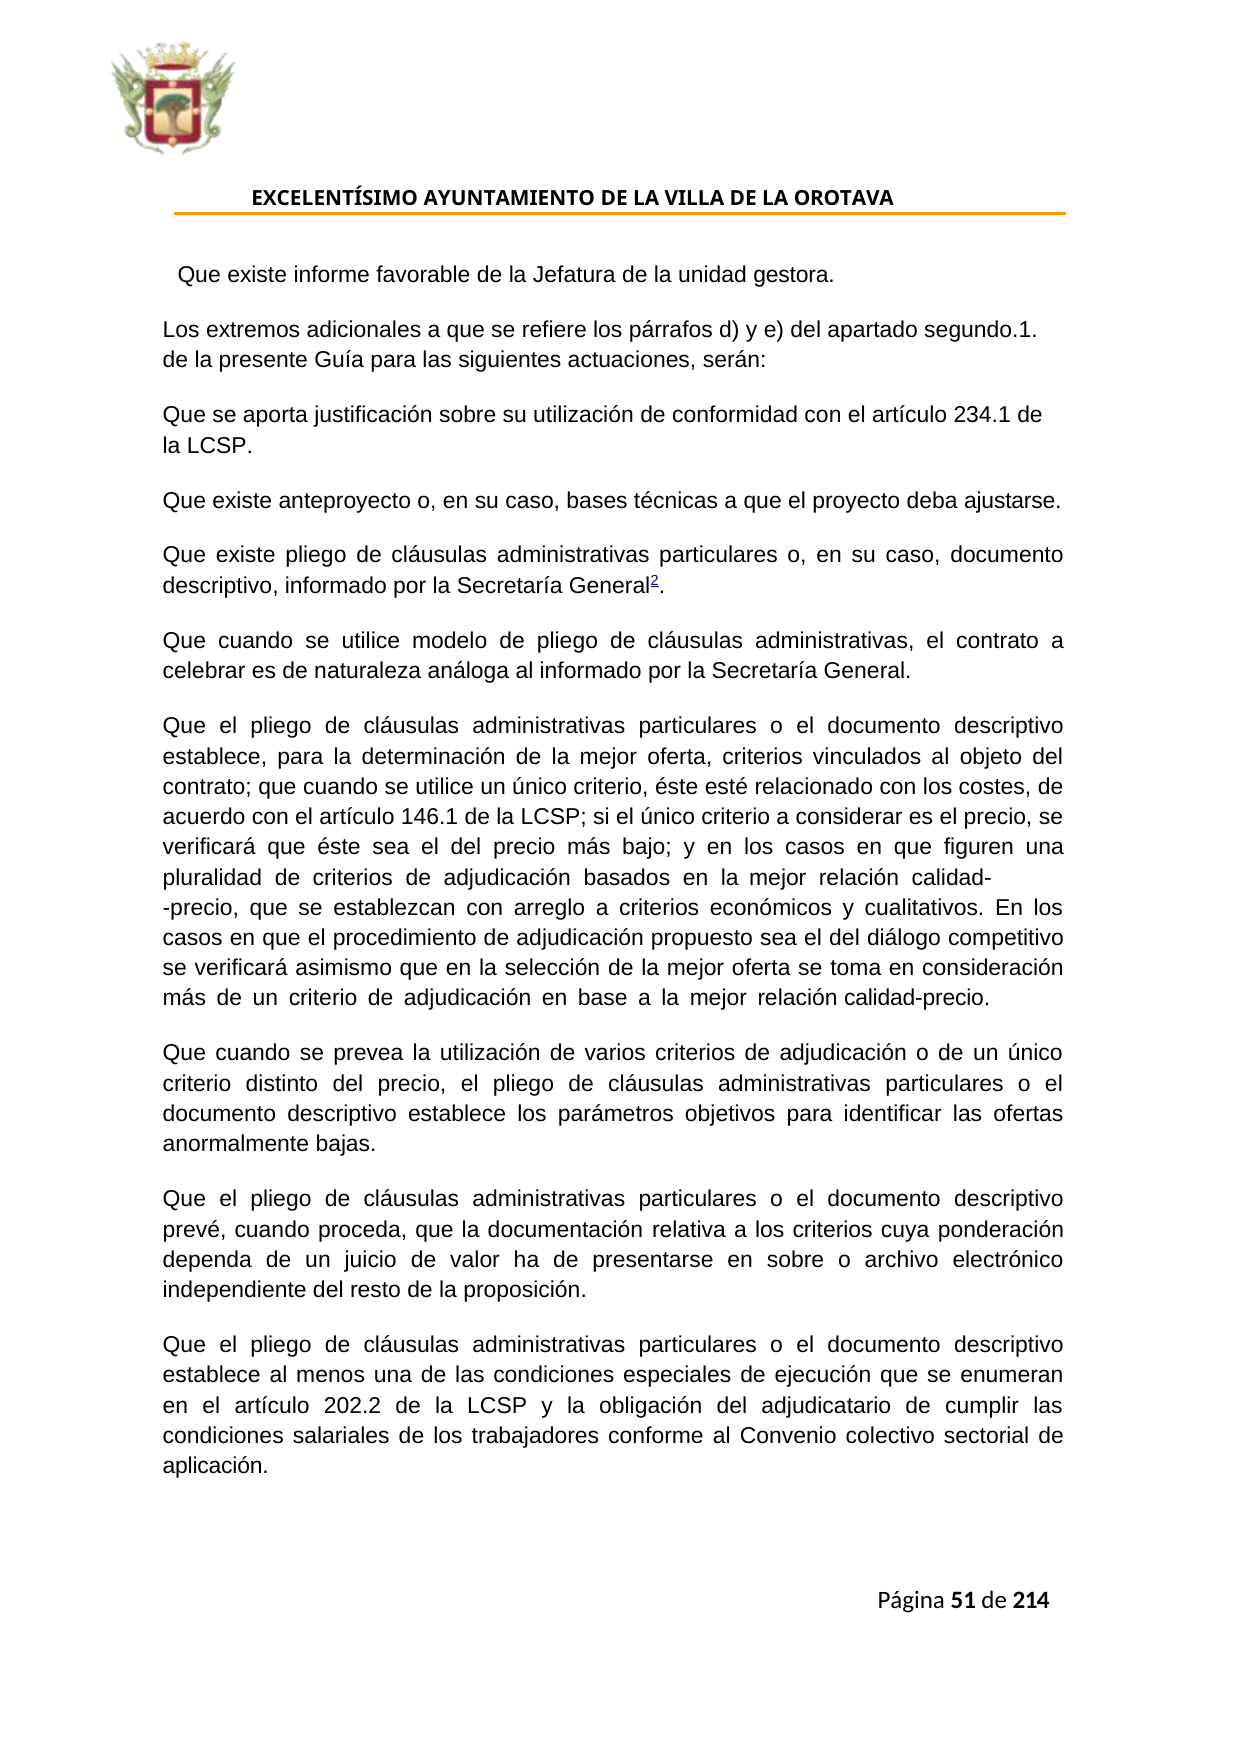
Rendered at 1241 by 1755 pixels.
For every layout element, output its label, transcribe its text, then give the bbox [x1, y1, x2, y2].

text Que el pliego de cláusulas administrativas particulares o el documento descriptivo prevé, cuando proceda, que la documentación relativa a los criterios cuya ponderación dependa de un juicio de valor ha de presentarse en sobre o archivo electrónico independiente del resto de la proposición. [162, 1185, 1064, 1302]
text Que el pliego de cláusulas administrativas particulares o el documento descriptivo establece al menos una de las condiciones especiales de ejecución que se enumeran en el artículo 202.2 de la LCSP y la obligación del adjudicatario de cumplir las condiciones salariales de los trabajadores conforme al Convenio colectivo sectorial de aplicación. [162, 1331, 1064, 1478]
text Que cuando se prevea la utilización de varios criterios de adjudicación o de un único criterio distinto del precio, el pliego de cláusulas administrativas particulares o el documento descriptivo establece los parámetros objetivos para identificar las ofertas anormalmente bajas. [162, 1039, 1064, 1156]
text Los extremos adicionales a que se refiere los párrafos d) y e) del apartado segundo.1. de la presente Guía para las siguientes actuaciones, serán: [162, 316, 1064, 373]
text Que existe anteproyecto o, en su caso, bases técnicas a que el proyecto deba ajustarse. [162, 487, 1064, 513]
text Que cuando se utilice modelo de pliego de cláusulas administrativas, el contrato a celebrar es de naturaleza análoga al informado por la Secretaría General. [162, 627, 1064, 683]
text Que el pliego de cláusulas administrativas particulares o el documento descriptivo establece, para la determinación de la mejor oferta, criterios vinculados al objeto del contrato; que cuando se utilice un único criterio, éste esté relacionado con los costes, de acuerdo con el artículo 146.1 de la LCSP; si el único criterio a considerar es el precio, se verificará que éste sea el del precio más bajo; y en los casos en que figuren una pluralidad de criterios de adjudicación basados en la mejor relación calidad- [162, 712, 1064, 890]
text -precio, que se establezcan con arreglo a criterios económicos y cualitativos. En los casos en que el procedimiento de adjudicación propuesto sea el del diálogo competitivo se verificará asimismo que en la selección de la mejor oferta se toma en consideración más de un criterio de adjudicación en base a la mejor relación calidad-precio. [162, 894, 1064, 1011]
text Que se aporta justificación sobre su utilización de conformidad con el artículo 234.1 de la LCSP. [162, 401, 1064, 458]
text Que existe pliego de cláusulas administrativas particulares o, en su caso, documento descriptivo, informado por la Secretaría General2. [162, 541, 1064, 598]
text Que existe informe favorable de la Jefatura de la unidad gestora. [177, 261, 1078, 287]
